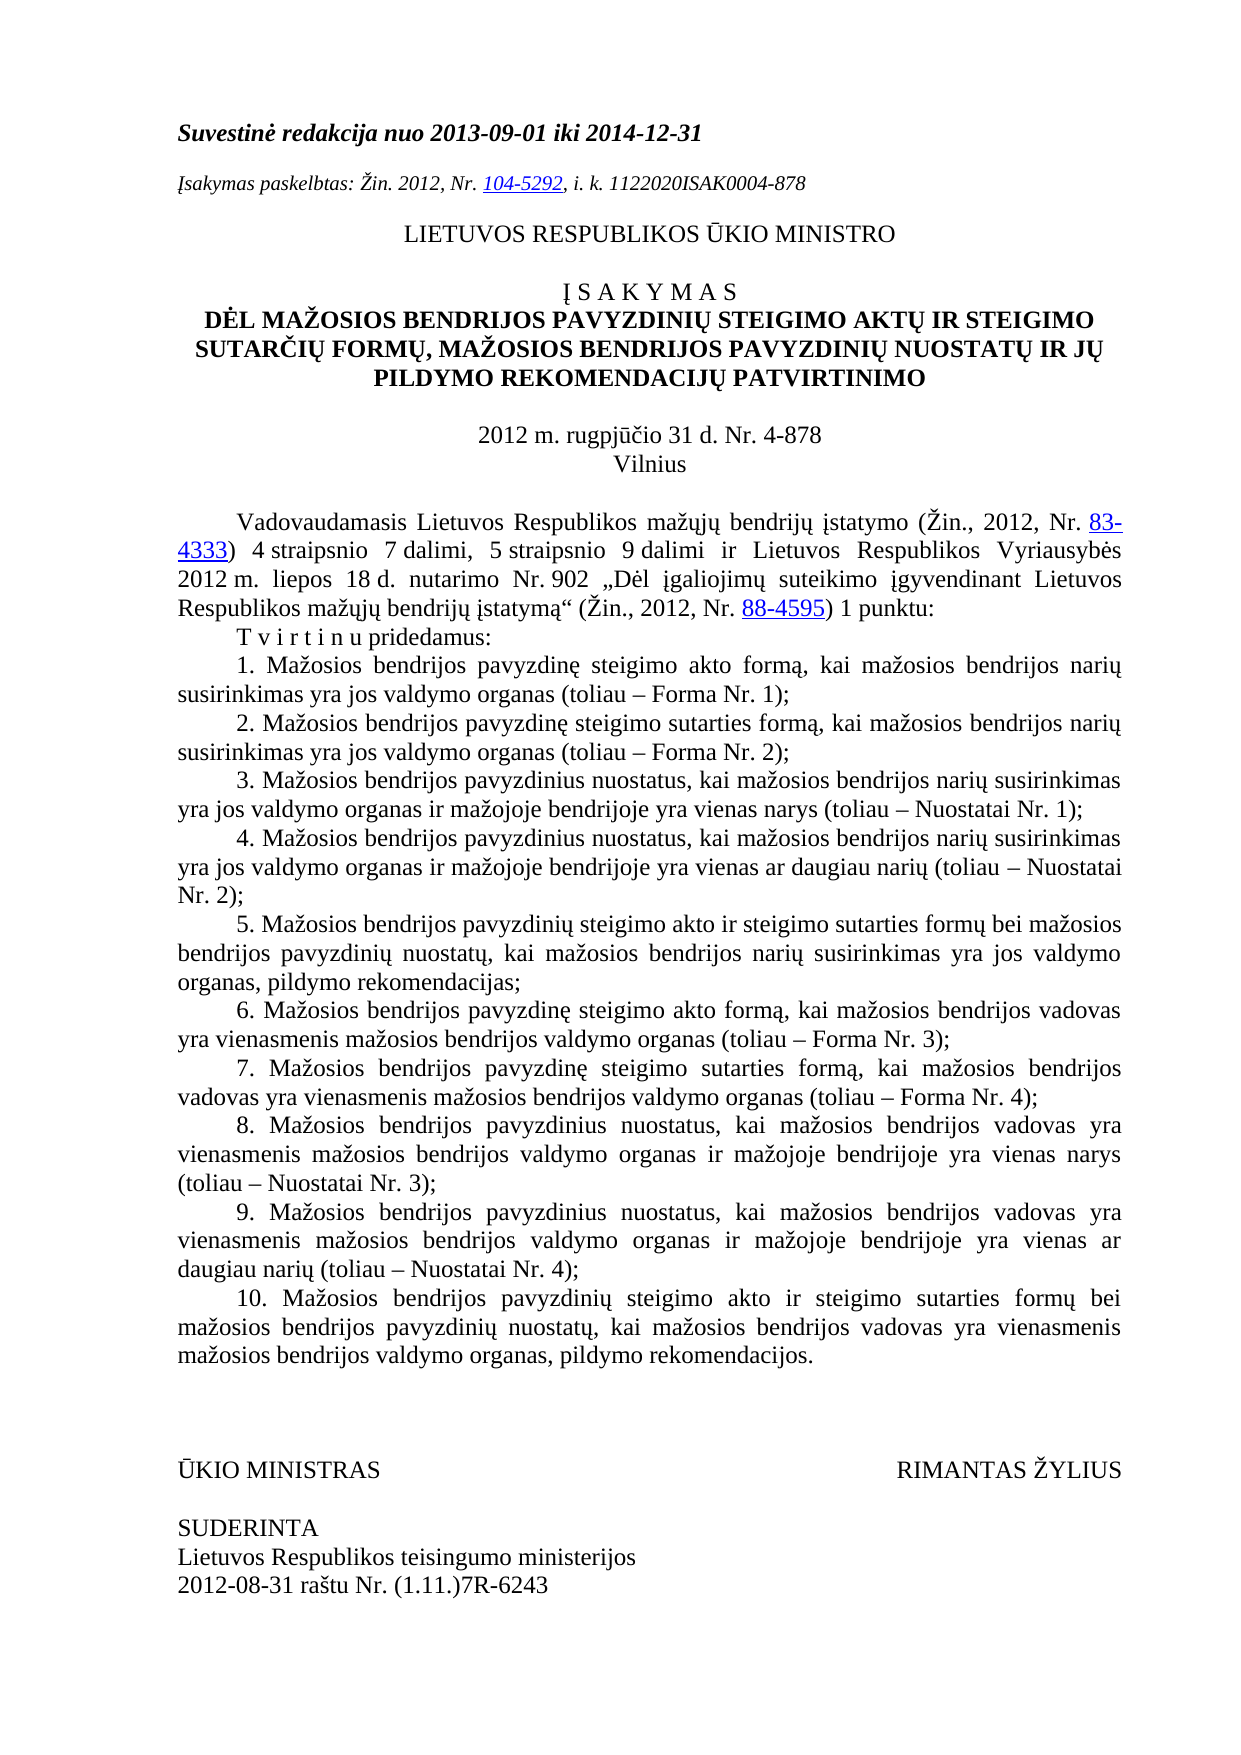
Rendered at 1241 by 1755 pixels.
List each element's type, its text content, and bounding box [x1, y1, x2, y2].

text 2012 m. rugpjūčio 31 d. Nr. 4-878 [177, 420, 1122, 449]
text Vilnius [177, 449, 1122, 478]
text LIETUVOS RESPUBLIKOS ŪKIO MINISTRO [177, 219, 1122, 248]
text 2012-08-31 raštu Nr. (1.11.)7R-6243 [177, 1570, 1122, 1599]
text 8. Mažosios bendrijos pavyzdinius nuostatus, kai mažosios bendrijos vadovas yra vienasmenis mažosios bendrijos valdymo organas ir mažojoje bendrijoje yra vienas narys (toliau – Nuostatai Nr. 3); [177, 1110, 1122, 1197]
text Lietuvos Respublikos teisingumo ministerijos [177, 1542, 1122, 1570]
text 9. Mažosios bendrijos pavyzdinius nuostatus, kai mažosios bendrijos vadovas yra vienasmenis mažosios bendrijos valdymo organas ir mažojoje bendrijoje yra vienas ar daugiau narių (toliau – Nuostatai Nr. 4); [177, 1197, 1122, 1283]
text 4. Mažosios bendrijos pavyzdinius nuostatus, kai mažosios bendrijos narių susirinkimas yra jos valdymo organas ir mažojoje bendrijoje yra vienas ar daugiau narių (toliau – Nuostatai Nr. 2); [177, 823, 1122, 909]
text 5. Mažosios bendrijos pavyzdinių steigimo akto ir steigimo sutarties formų bei mažosios bendrijos pavyzdinių nuostatų, kai mažosios bendrijos narių susirinkimas yra jos valdymo organas, pildymo rekomendacijas; [177, 909, 1122, 995]
text 6. Mažosios bendrijos pavyzdinę steigimo akto formą, kai mažosios bendrijos vadovas yra vienasmenis mažosios bendrijos valdymo organas (toliau – Forma Nr. 3); [177, 995, 1122, 1053]
text Suvestinė redakcija nuo 2013-09-01 iki 2014-12-31 [177, 118, 1122, 147]
text Įsakymas paskelbtas: Žin. 2012, Nr. 104-5292, i. k. 1122020ISAK0004-878 [177, 171, 1122, 195]
text 10. Mažosios bendrijos pavyzdinių steigimo akto ir steigimo sutarties formų bei mažosios bendrijos pavyzdinių nuostatų, kai mažosios bendrijos vadovas yra vienasmenis mažosios bendrijos valdymo organas, pildymo rekomendacijos. [177, 1283, 1122, 1369]
text Vadovaudamasis Lietuvos Respublikos mažųjų bendrijų įstatymo (Žin., 2012, Nr. 83-4333) 4 straipsnio 7 dalimi, 5 straipsnio 9 dalimi ir Lietuvos Respublikos Vyriausybės 2012 m. liepos 18 d. nutarimo Nr. 902 „Dėl įgaliojimų suteikimo įgyvendinant Lietuvos Respublikos mažųjų bendrijų įstatymą“ (Žin., 2012, Nr. 88-4595) 1 punktu: [177, 507, 1122, 622]
text DĖL MAŽOSIOS BENDRIJOS PAVYZDINIŲ STEIGIMO AKTŲ IR STEIGIMO SUTARČIŲ FORMŲ, MAŽOSIOS BENDRIJOS PAVYZDINIŲ NUOSTATŲ IR JŲ PILDYMO REKOMENDACIJŲ PATVIRTINIMO [177, 305, 1122, 392]
text į s a k y m a s [177, 277, 1122, 305]
text 1. Mažosios bendrijos pavyzdinę steigimo akto formą, kai mažosios bendrijos narių susirinkimas yra jos valdymo organas (toliau – Forma Nr. 1); [177, 650, 1122, 708]
text 7. Mažosios bendrijos pavyzdinę steigimo sutarties formą, kai mažosios bendrijos vadovas yra vienasmenis mažosios bendrijos valdymo organas (toliau – Forma Nr. 4); [177, 1053, 1122, 1110]
text T v i r t i n u pridedamus: [177, 622, 1122, 650]
text Ūkio ministras Rimantas Žylius [177, 1455, 1122, 1484]
text 2. Mažosios bendrijos pavyzdinę steigimo sutarties formą, kai mažosios bendrijos narių susirinkimas yra jos valdymo organas (toliau – Forma Nr. 2); [177, 708, 1122, 765]
text 3. Mažosios bendrijos pavyzdinius nuostatus, kai mažosios bendrijos narių susirinkimas yra jos valdymo organas ir mažojoje bendrijoje yra vienas narys (toliau – Nuostatai Nr. 1); [177, 765, 1122, 823]
text SUDERINTA [177, 1513, 1122, 1542]
